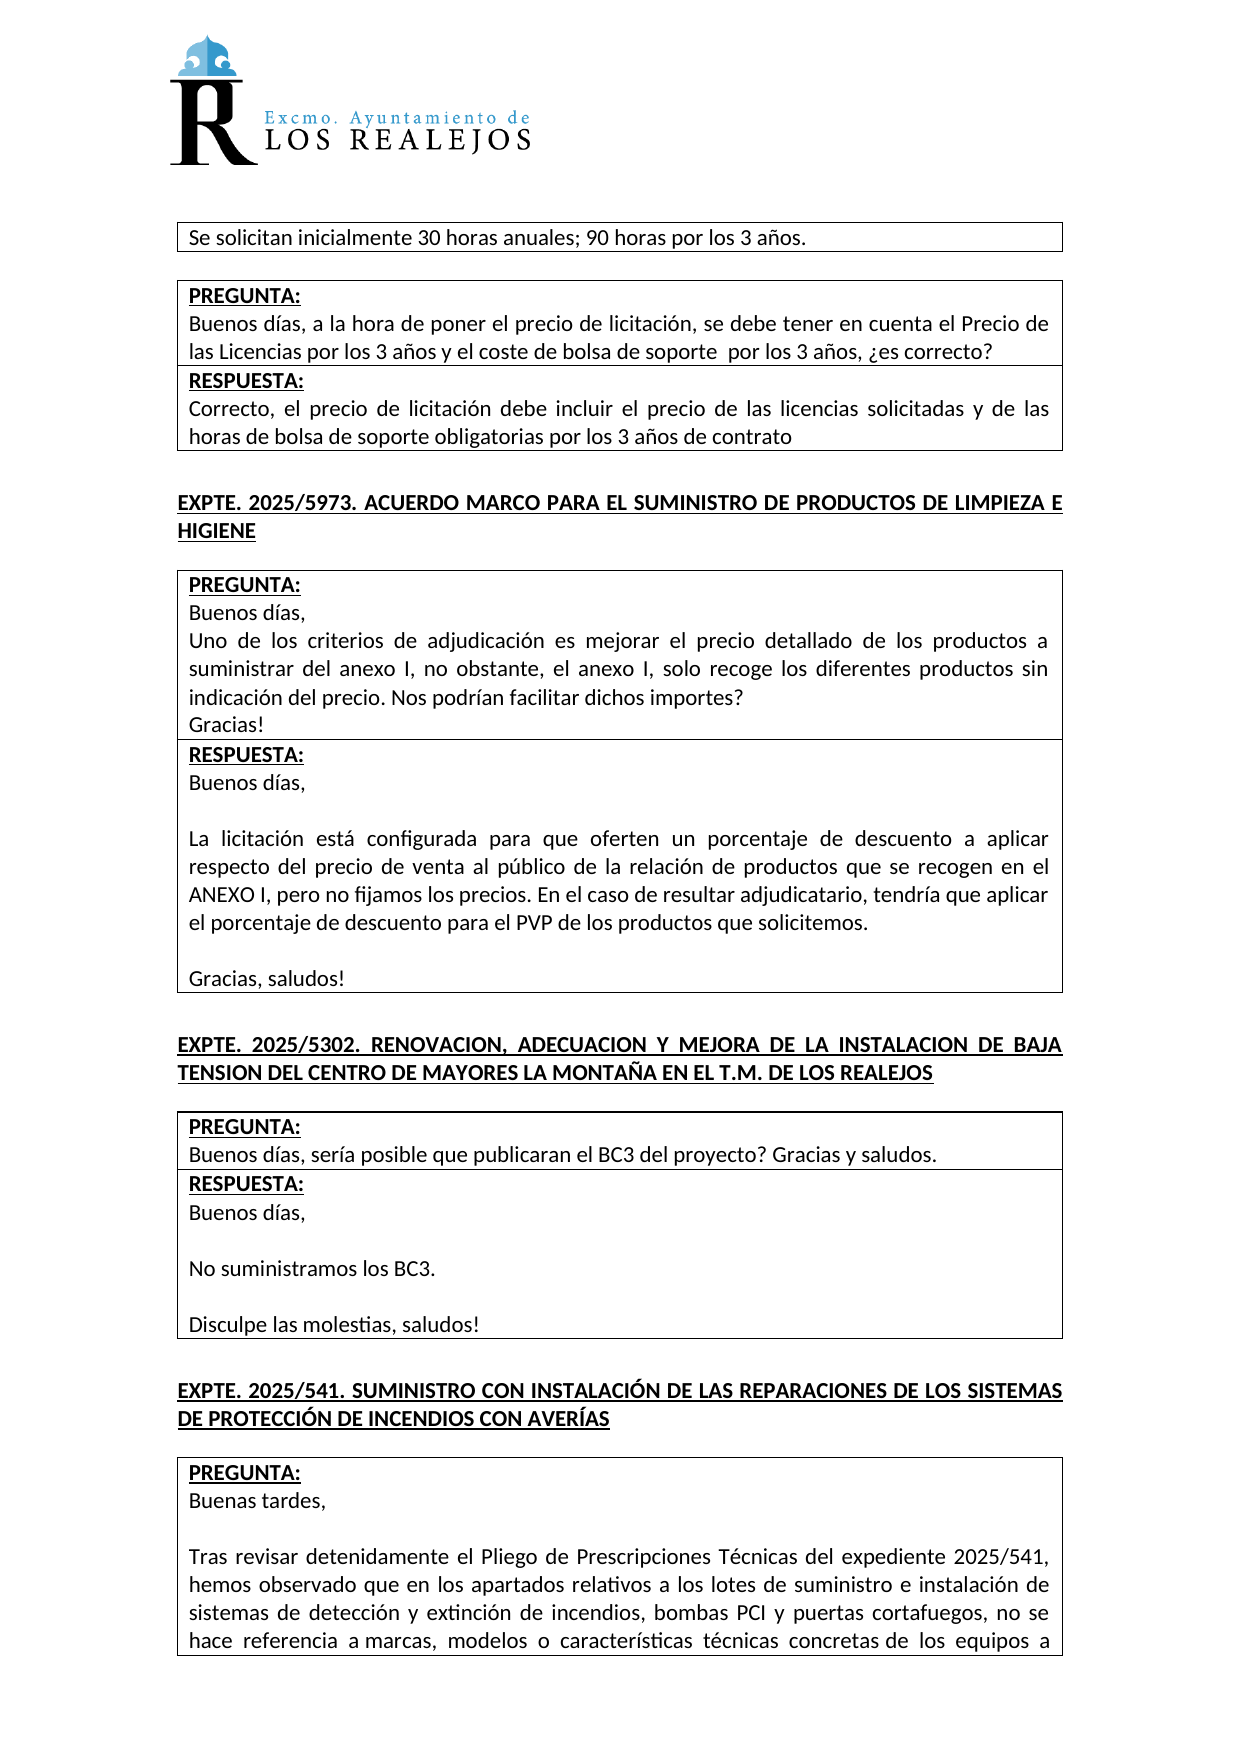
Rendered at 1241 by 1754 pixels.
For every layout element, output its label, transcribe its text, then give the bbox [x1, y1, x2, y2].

table_cell RESPUESTA: Buenos días, La licitación está configurada para que oferten un porcentaje de descuento a aplicar respecto del precio de venta al público de la relación de productos que se recogen en el ANEXO I, pero no fijamos los precios. En el caso de resultar adjudicatario, tendría que aplicar el porcentaje de descuento para el PVP de los productos que solicitemos. Gracias, saludos! [178, 740, 1062, 992]
text EXPTE. 2025/5973. ACUERDO MARCO PARA EL SUMINISTRO DE PRODUCTOS DE LIMPIEZA E [177, 488, 1063, 513]
text HIGIENE [177, 514, 1063, 544]
table_header PREGUNTA: Buenos días, sería posible que publicaran el BC3 del proyecto? Gracias y saludos. [178, 1113, 1062, 1168]
table_cell RESPUESTA: Correcto, el precio de licitación debe incluir el precio de las licencias solicitadas y de las horas de bolsa de soporte obligatorias por los 3 años de contrato [178, 366, 1062, 450]
table_header PREGUNTA: Buenas tardes, Tras revisar detenidamente el Pliego de Prescripciones Técnicas del expediente 2025/541, hemos observado que en los apartados relativos a los lotes de suministro e instalación de sistemas de detección y extinción de incendios, bombas PCI y puertas cortafuegos, no se hace referencia a marcas, modelos o características técnicas concretas de los equipos a [178, 1458, 1062, 1654]
table_header PREGUNTA: Buenos días, a la hora de poner el precio de licitación, se debe tener en cuenta el Precio de las Licencias por los 3 años y el coste de bolsa de soporte por los 3 años, ¿es correcto? [178, 281, 1062, 365]
table_cell RESPUESTA: Buenos días, No suministramos los BC3. Disculpe las molestias, saludos! [178, 1170, 1062, 1338]
table_cell Se solicitan inicialmente 30 horas anuales; 90 horas por los 3 años. [178, 223, 1062, 251]
text TENSION DEL CENTRO DE MAYORES LA MONTAÑA EN EL T.M. DE LOS REALEJOS [177, 1056, 1063, 1086]
text DE PROTECCIÓN DE INCENDIOS CON AVERÍAS [177, 1402, 1063, 1432]
text EXPTE. 2025/541. SUMINISTRO CON INSTALACIÓN DE LAS REPARACIONES DE LOS SISTEMAS [177, 1376, 1063, 1400]
text EXPTE. 2025/5302. RENOVACION, ADECUACION Y MEJORA DE LA INSTALACION DE BAJA [177, 1030, 1063, 1054]
table_header PREGUNTA: Buenos días, Uno de los criterios de adjudicación es mejorar el precio detallado de los productos a suministrar del anexo I, no obstante, el anexo I, solo recoge los diferentes productos sin indicación del precio. Nos podrían facilitar dichos importes? Gracias! [178, 571, 1062, 739]
